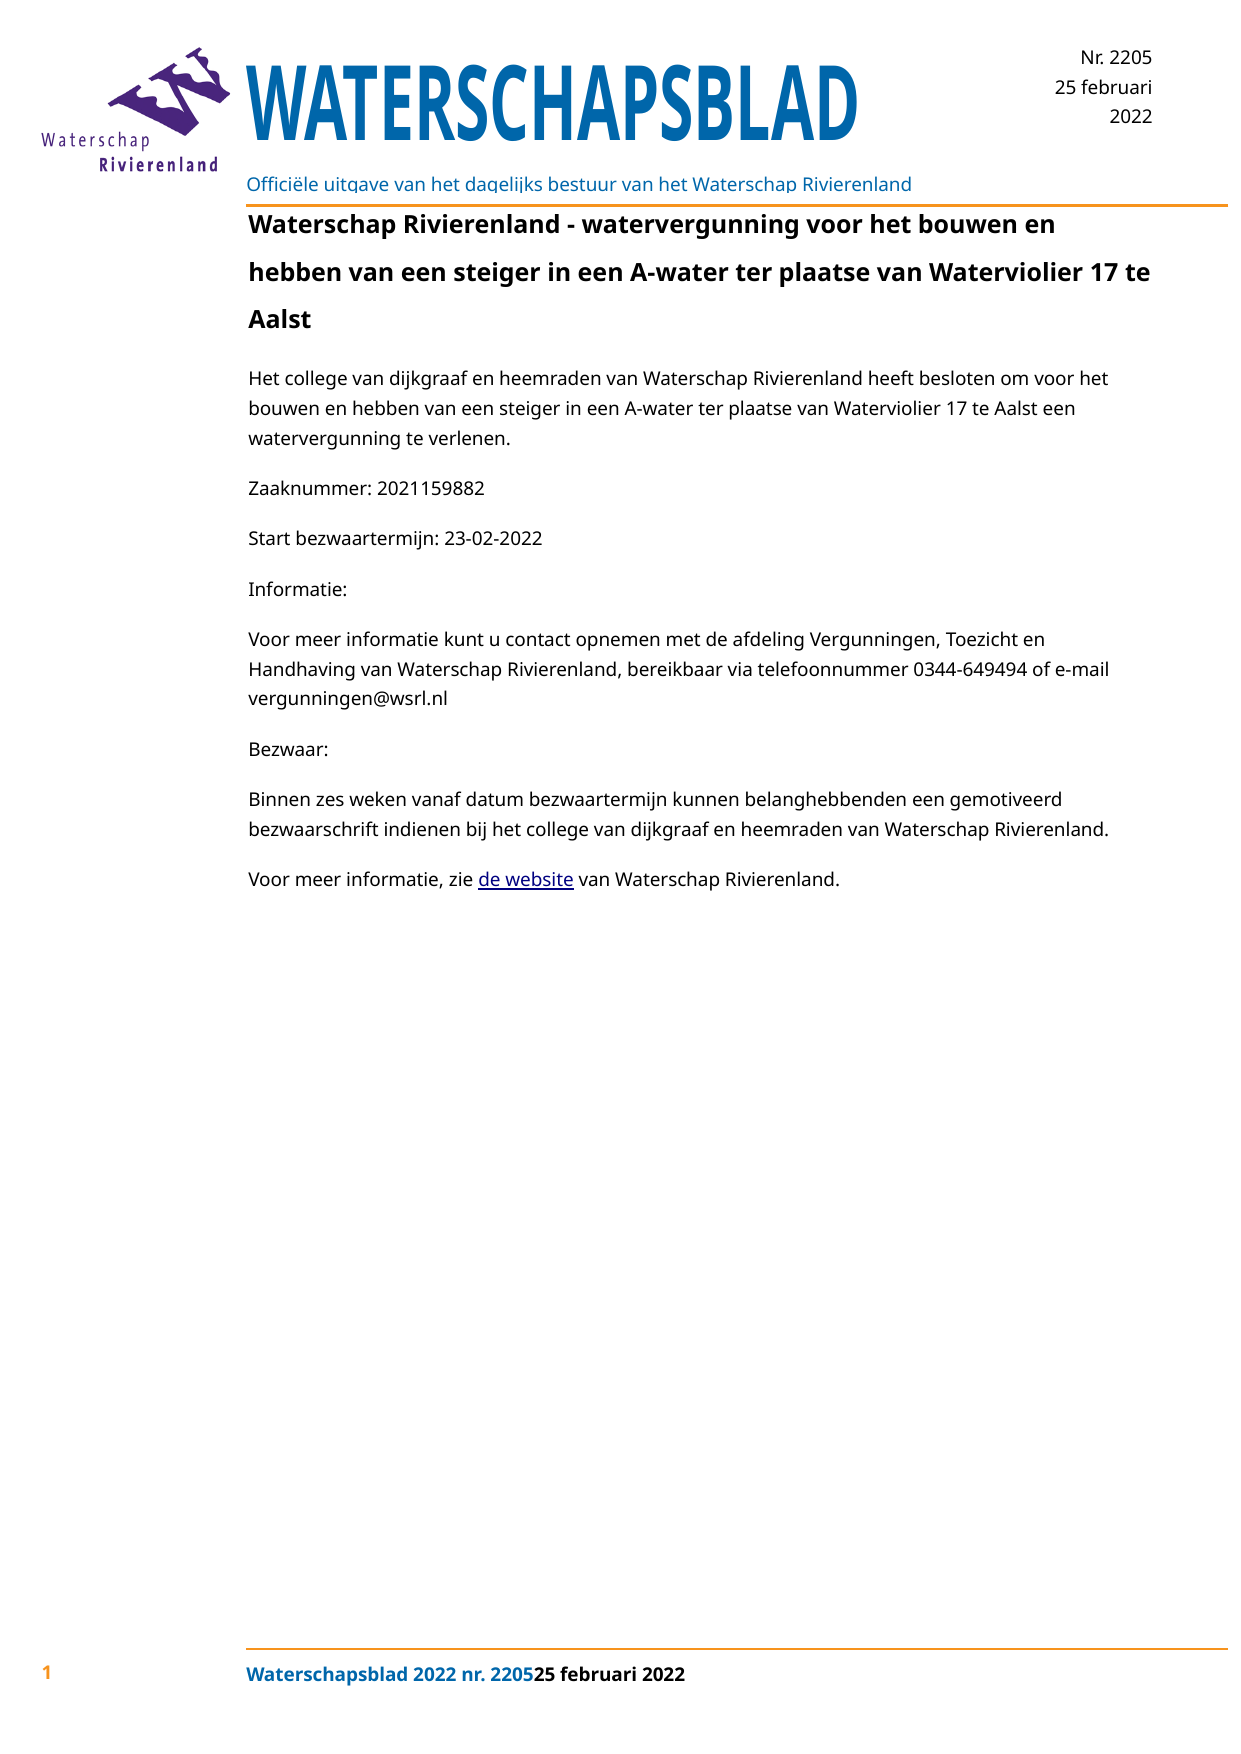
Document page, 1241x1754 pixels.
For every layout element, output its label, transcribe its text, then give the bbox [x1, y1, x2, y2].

text Binnen zes weken vanaf datum bezwaartermijn kunnen belanghebbenden een gemotiveerd bezwaarschrift indienen bij het college van dijkgraaf en heemraden van Waterschap Rivierenland. [248, 786, 1152, 842]
text Voor meer informatie kunt u contact opnemen met de afdeling Vergunningen, Toezicht en Handhaving van Waterschap Rivierenland, bereikbaar via telefoonnummer 0344-649494 of e-mail vergunningen@wsrl.nl [248, 626, 1152, 711]
text Het college van dijkgraaf en heemraden van Waterschap Rivierenland heeft besloten om voor het bouwen en hebben van een steiger in een A-water ter plaatse van Waterviolier 17 te Aalst een watervergunning te verlenen. [248, 366, 1152, 450]
text Zaaknummer: 2021159882 [248, 475, 1152, 501]
text Waterschap Rivierenland - watervergunning voor het bouwen en hebben van een steiger in een A-water ter plaatse van Waterviolier 17 te Aalst [248, 207, 1152, 336]
text Voor meer informatie, zie de website van Waterschap Rivierenland. [248, 866, 1152, 892]
text Bezwaar: [248, 736, 1152, 762]
text Informatie: [248, 576, 1152, 602]
picture [41, 47, 231, 172]
text Start bezwaartermijn: 23-02-2022 [248, 526, 1152, 551]
